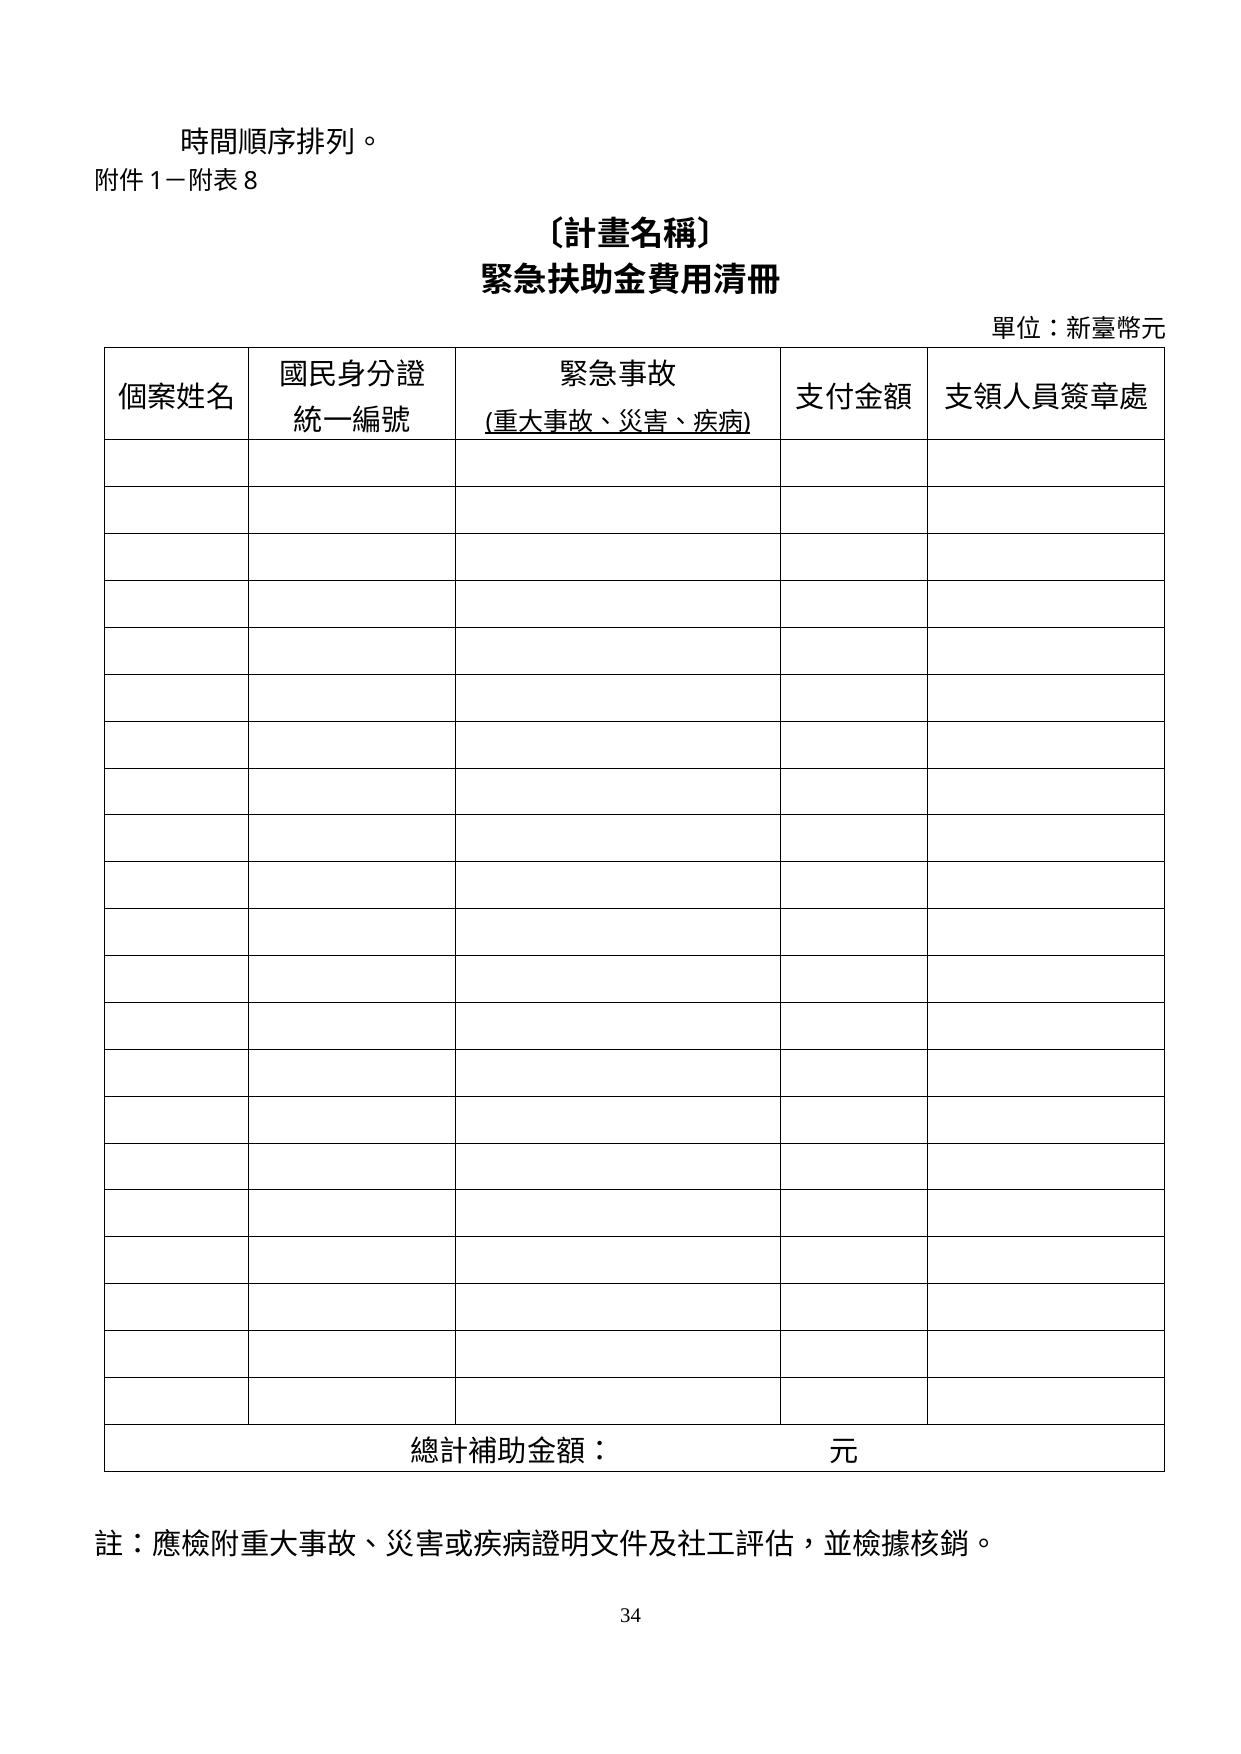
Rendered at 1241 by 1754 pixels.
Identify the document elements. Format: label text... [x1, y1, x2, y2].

text 〔計畫名稱〕 [94, 209, 1167, 255]
table_cell [928, 1144, 1164, 1189]
table_cell [456, 1144, 780, 1189]
table_cell [928, 1050, 1164, 1096]
table_cell [781, 722, 927, 767]
table_cell [249, 769, 455, 814]
table_cell [456, 1284, 780, 1330]
table_cell [249, 956, 455, 1002]
table_cell [781, 675, 927, 721]
table_cell [781, 1284, 927, 1330]
table_cell [928, 722, 1164, 767]
table_cell [456, 1190, 780, 1236]
text 附件1－附表8 [94, 160, 1167, 197]
table_cell [105, 581, 248, 627]
table_cell [781, 487, 927, 533]
table_cell [456, 487, 780, 533]
table_cell [456, 1097, 780, 1142]
table_cell [105, 1237, 248, 1283]
table_cell [928, 1378, 1164, 1424]
table_cell [928, 815, 1164, 861]
table_cell [456, 909, 780, 955]
table_header 緊急事故 (重大事故、災害、疾病) [456, 348, 780, 439]
table_cell [249, 628, 455, 674]
table_cell [105, 440, 248, 486]
table_cell [105, 1190, 248, 1236]
table_cell [249, 1144, 455, 1189]
table_cell [456, 581, 780, 627]
table_cell [105, 722, 248, 767]
text 緊急扶助金費用清冊 [94, 255, 1167, 301]
table_cell [928, 440, 1164, 486]
table_cell [928, 1284, 1164, 1330]
table_cell [456, 956, 780, 1002]
table_cell [249, 722, 455, 767]
text 時間順序排列。 [151, 118, 1167, 160]
table_cell [928, 628, 1164, 674]
table_cell [105, 1097, 248, 1142]
table_cell [928, 1097, 1164, 1142]
table_cell 總計補助金額： 元 [105, 1425, 1164, 1471]
table_cell [456, 1237, 780, 1283]
table_cell [105, 1331, 248, 1377]
table_cell [928, 909, 1164, 955]
table_header 支領人員簽章處 [928, 348, 1164, 439]
table_cell [105, 1050, 248, 1096]
table_cell [781, 1331, 927, 1377]
table_cell [456, 862, 780, 908]
table_cell [781, 769, 927, 814]
table_cell [249, 440, 455, 486]
table_cell [105, 628, 248, 674]
table_cell [249, 487, 455, 533]
table_cell [781, 1097, 927, 1142]
table_cell [781, 1144, 927, 1189]
table_cell [456, 1378, 780, 1424]
table_cell [456, 1050, 780, 1096]
table_cell [249, 815, 455, 861]
table_cell [105, 1378, 248, 1424]
table_cell [928, 675, 1164, 721]
table_cell [105, 487, 248, 533]
table_cell [928, 1237, 1164, 1283]
table_cell [105, 956, 248, 1002]
table_cell [781, 581, 927, 627]
table_cell [456, 769, 780, 814]
table_cell [249, 1003, 455, 1049]
table_cell [781, 1378, 927, 1424]
table_cell [928, 862, 1164, 908]
table_cell [781, 534, 927, 580]
table_cell [928, 487, 1164, 533]
table_header 國民身分證 統一編號 [249, 348, 455, 439]
table_cell [105, 1003, 248, 1049]
table_cell [249, 909, 455, 955]
table_cell [249, 1190, 455, 1236]
table_cell [456, 1003, 780, 1049]
table_cell [781, 862, 927, 908]
table_cell [249, 581, 455, 627]
table_cell [928, 1190, 1164, 1236]
table_cell [249, 675, 455, 721]
table_cell [249, 1237, 455, 1283]
table_cell [105, 534, 248, 580]
table_cell [105, 675, 248, 721]
table_cell [456, 722, 780, 767]
table_cell [928, 534, 1164, 580]
table_cell [105, 862, 248, 908]
table_cell [456, 815, 780, 861]
table_cell [249, 1097, 455, 1142]
table_cell [105, 909, 248, 955]
table_cell [456, 1331, 780, 1377]
table_cell [928, 956, 1164, 1002]
table_cell [928, 581, 1164, 627]
table_cell [249, 1284, 455, 1330]
table_cell [249, 534, 455, 580]
table_cell [249, 1378, 455, 1424]
text 單位：新臺幣元 [94, 301, 1167, 347]
table_cell [781, 1003, 927, 1049]
table_cell [781, 628, 927, 674]
table_cell [928, 769, 1164, 814]
table_cell [456, 534, 780, 580]
table_cell [781, 909, 927, 955]
table_cell [456, 628, 780, 674]
table_cell [105, 815, 248, 861]
table_cell [456, 440, 780, 486]
table_cell [781, 815, 927, 861]
table_cell [105, 769, 248, 814]
table_cell [781, 956, 927, 1002]
table_cell [249, 1050, 455, 1096]
text 註：應檢附重大事故、災害或疾病證明文件及社工評估，並檢據核銷。 [94, 1517, 1167, 1563]
table_cell [105, 1144, 248, 1189]
table_cell [781, 1050, 927, 1096]
table_cell [928, 1003, 1164, 1049]
table_cell [781, 1190, 927, 1236]
table_cell [249, 1331, 455, 1377]
table_cell [781, 1237, 927, 1283]
table_header 個案姓名 [105, 348, 248, 439]
table_cell [105, 1284, 248, 1330]
table_header 支付金額 [781, 348, 927, 439]
table_cell [249, 862, 455, 908]
table_cell [928, 1331, 1164, 1377]
table_cell [456, 675, 780, 721]
table_cell [781, 440, 927, 486]
